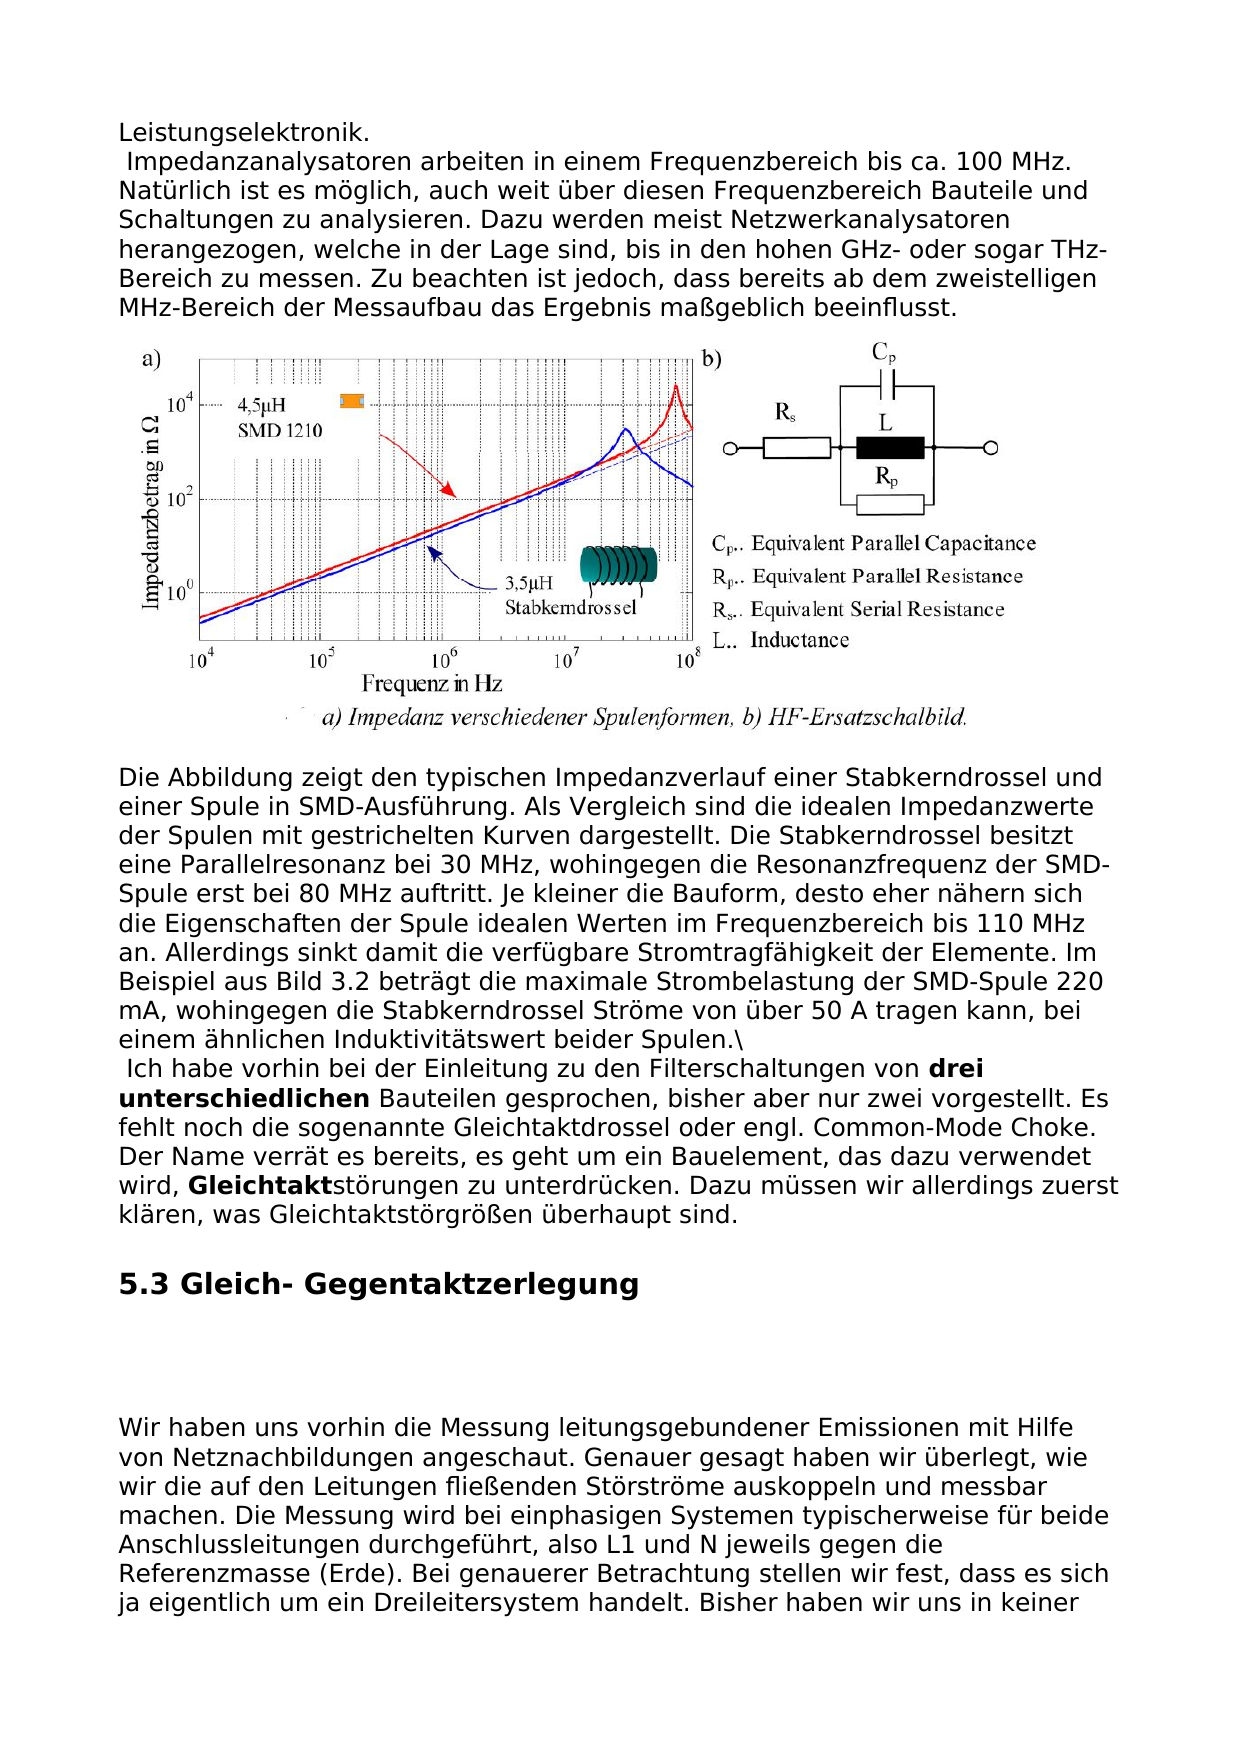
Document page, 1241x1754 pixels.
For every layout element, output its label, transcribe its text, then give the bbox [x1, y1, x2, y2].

picture [118, 334, 1056, 751]
subtitle 5.3 Gleich- Gegentaktzerlegung [118, 1267, 1122, 1301]
text Wir haben uns vorhin die Messung leitungsgebundener Emissionen mit Hilfe von Netznachbildungen angeschaut. Genauer gesagt haben wir überlegt, wie wir die auf den Leitungen fließenden Störströme auskoppeln und messbar machen. Die Messung wird bei einphasigen Systemen typischerweise für beide Anschlussleitungen durchgeführt, also L1 und N jeweils gegen die Referenzmasse (Erde). Bei genauerer Betrachtung stellen wir fest, dass es sich ja eigentlich um ein Dreileitersystem handelt. Bisher haben wir uns in keiner [118, 1414, 1122, 1618]
text Leistungselektronik. Impedanzanalysatoren arbeiten in einem Frequenzbereich bis ca. 100 MHz. Natürlich ist es möglich, auch weit über diesen Frequenzbereich Bauteile und Schaltungen zu analysieren. Dazu werden meist Netzwerkanalysatoren herangezogen, welche in der Lage sind, bis in den hohen GHz- oder sogar THz-Bereich zu messen. Zu beachten ist jedoch, dass bereits ab dem zweistelligen MHz-Bereich der Messaufbau das Ergebnis maßgeblich beeinflusst. [118, 118, 1122, 322]
text Die Abbildung zeigt den typischen Impedanzverlauf einer Stabkerndrossel und einer Spule in SMD-Ausführung. Als Vergleich sind die idealen Impedanzwerte der Spulen mit gestrichelten Kurven dargestellt. Die Stabkerndrossel besitzt eine Parallelresonanz bei 30 MHz, wohingegen die Resonanzfrequenz der SMD-Spule erst bei 80 MHz auftritt. Je kleiner die Bauform, desto eher nähern sich die Eigenschaften der Spule idealen Werten im Frequenzbereich bis 110 MHz an. Allerdings sinkt damit die verfügbare Stromtragfähigkeit der Elemente. Im Beispiel aus Bild 3.2 beträgt die maximale Strombelastung der SMD-Spule 220 mA, wohingegen die Stabkerndrossel Ströme von über 50 A tragen kann, bei einem ähnlichen Induktivitätswert beider Spulen.\ Ich habe vorhin bei der Einleitung zu den Filterschaltungen von drei unterschiedlichen Bauteilen gesprochen, bisher aber nur zwei vorgestellt. Es fehlt noch die sogenannte Gleichtaktdrossel oder engl. Common-Mode Choke. Der Name verrät es bereits, es geht um ein Bauelement, das dazu verwendet wird, Gleichtaktstörungen zu unterdrücken. Dazu müssen wir allerdings zuerst klären, was Gleichtaktstörgrößen überhaupt sind. [118, 763, 1122, 1230]
